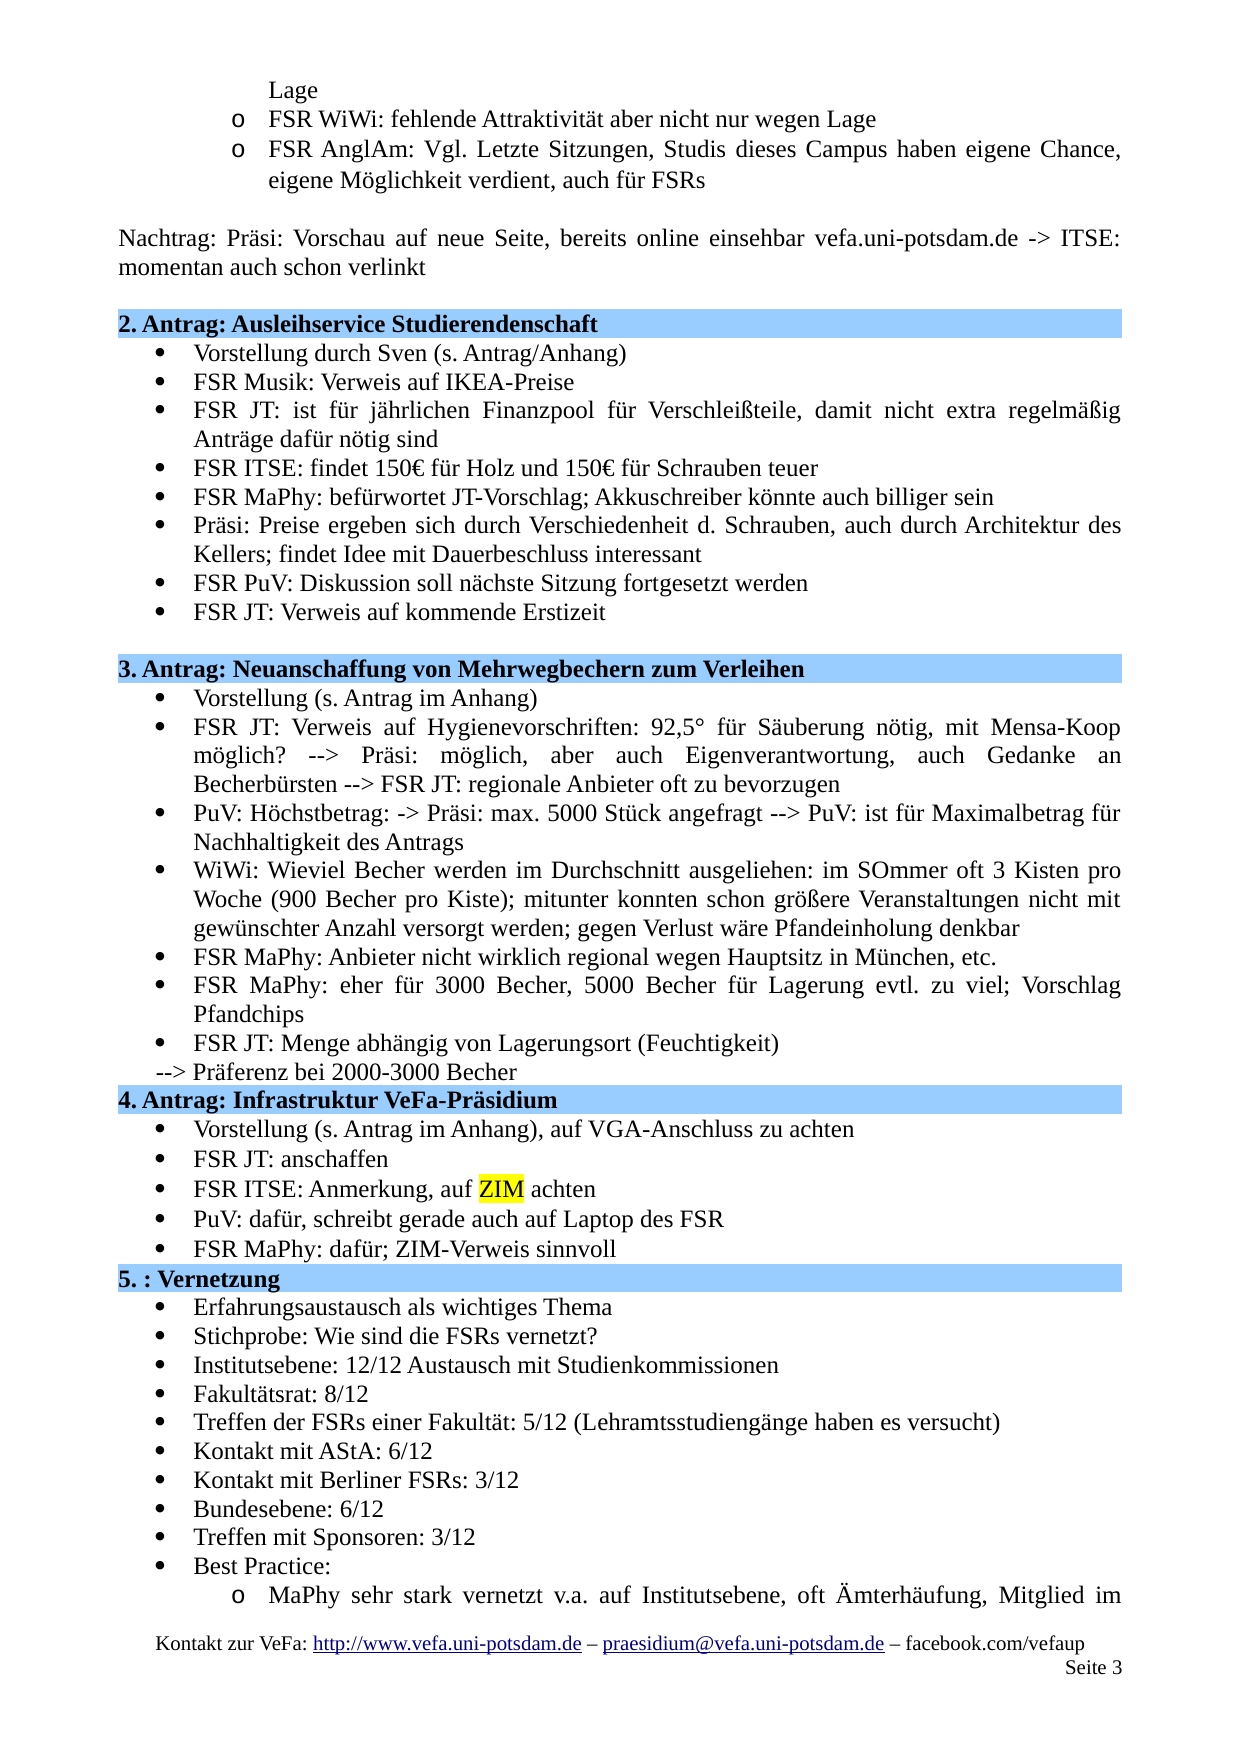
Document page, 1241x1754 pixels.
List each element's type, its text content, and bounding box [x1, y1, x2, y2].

list FSR MaPhy: Anbieter nicht wirklich regional wegen Hauptsitz in München, etc. [156, 942, 1122, 970]
list Stichprobe: Wie sind die FSRs vernetzt? [156, 1321, 1122, 1350]
list MaPhy sehr stark vernetzt v.a. auf Institutsebene, oft Ämterhäufung, Mitglied im [231, 1580, 1122, 1611]
list Treffen der FSRs einer Fakultät: 5/12 (Lehramtsstudiengänge haben es versucht) [156, 1407, 1122, 1436]
list FSR PuV: Diskussion soll nächste Sitzung fortgesetzt werden [156, 568, 1122, 597]
list PuV: Höchstbetrag: -> Präsi: max. 5000 Stück angefragt --> PuV: ist für Maximalbetrag für Nachhaltigkeit des Antrags [156, 798, 1122, 855]
text 4. Antrag: Infrastruktur VeFa-Präsidium [118, 1085, 1122, 1114]
text 3. Antrag: Neuanschaffung von Mehrwegbechern zum Verleihen [118, 654, 1122, 683]
list FSR JT: ist für jährlichen Finanzpool für Verschleißteile, damit nicht extra regelmäßig Anträge dafür nötig sind [156, 395, 1122, 453]
list FSR JT: anschaffen [156, 1144, 1122, 1173]
text 2. Antrag: Ausleihservice Studierendenschaft [118, 309, 1122, 338]
list FSR ITSE: Anmerkung, auf ZIM achten [156, 1174, 1122, 1203]
list FSR MaPhy: befürwortet JT-Vorschlag; Akkuschreiber könnte auch billiger sein [156, 482, 1122, 510]
list Erfahrungsaustausch als wichtiges Thema [156, 1292, 1122, 1321]
list Vorstellung (s. Antrag im Anhang) [156, 683, 1122, 712]
list FSR JT: Verweis auf Hygienevorschriften: 92,5° für Säuberung nötig, mit Mensa-Koop möglich? --> Präsi: möglich, aber auch Eigenverantwortung, auch Gedanke an Becherbürsten --> FSR JT: regionale Anbieter oft zu bevorzugen [156, 712, 1122, 798]
list Lage [231, 75, 1122, 104]
list FSR JT: Verweis auf kommende Erstizeit [156, 597, 1122, 625]
list FSR MaPhy: eher für 3000 Becher, 5000 Becher für Lagerung evtl. zu viel; Vorschlag Pfandchips [156, 970, 1122, 1028]
list FSR ITSE: findet 150€ für Holz und 150€ für Schrauben teuer [156, 453, 1122, 482]
list Präsi: Preise ergeben sich durch Verschiedenheit d. Schrauben, auch durch Architektur des Kellers; findet Idee mit Dauerbeschluss interessant [156, 510, 1122, 568]
list WiWi: Wieviel Becher werden im Durchschnitt ausgeliehen: im SOmmer oft 3 Kisten pro Woche (900 Becher pro Kiste); mitunter konnten schon größere Veranstaltungen nicht mit gewünschter Anzahl versorgt werden; gegen Verlust wäre Pfandeinholung denkbar [156, 855, 1122, 942]
list PuV: dafür, schreibt gerade auch auf Laptop des FSR [156, 1204, 1122, 1233]
list Kontakt mit AStA: 6/12 [156, 1436, 1122, 1465]
list FSR JT: Menge abhängig von Lagerungsort (Feuchtigkeit) [156, 1028, 1122, 1057]
list Fakultätsrat: 8/12 [156, 1379, 1122, 1407]
list Best Practice: [156, 1551, 1122, 1580]
text 5. : Vernetzung [118, 1264, 1122, 1292]
list Kontakt mit Berliner FSRs: 3/12 [156, 1465, 1122, 1494]
list Treffen mit Sponsoren: 3/12 [156, 1522, 1122, 1551]
list FSR AnglAm: Vgl. Letzte Sitzungen, Studis dieses Campus haben eigene Chance, eigene Möglichkeit verdient, auch für FSRs [231, 134, 1122, 194]
list Bundesebene: 6/12 [156, 1494, 1122, 1522]
list Vorstellung (s. Antrag im Anhang), auf VGA-Anschluss zu achten [156, 1114, 1122, 1143]
list Institutsebene: 12/12 Austausch mit Studienkommissionen [156, 1350, 1122, 1379]
list Vorstellung durch Sven (s. Antrag/Anhang) [156, 338, 1122, 367]
text Nachtrag: Präsi: Vorschau auf neue Seite, bereits online einsehbar vefa.uni-potsdam.de -> ITSE: momentan auch schon verlinkt [118, 223, 1122, 280]
list FSR WiWi: fehlende Attraktivität aber nicht nur wegen Lage [231, 104, 1122, 134]
list FSR MaPhy: dafür; ZIM-Verweis sinnvoll [156, 1234, 1122, 1262]
text --> Präferenz bei 2000-3000 Becher [156, 1057, 1122, 1085]
list FSR Musik: Verweis auf IKEA-Preise [156, 367, 1122, 395]
